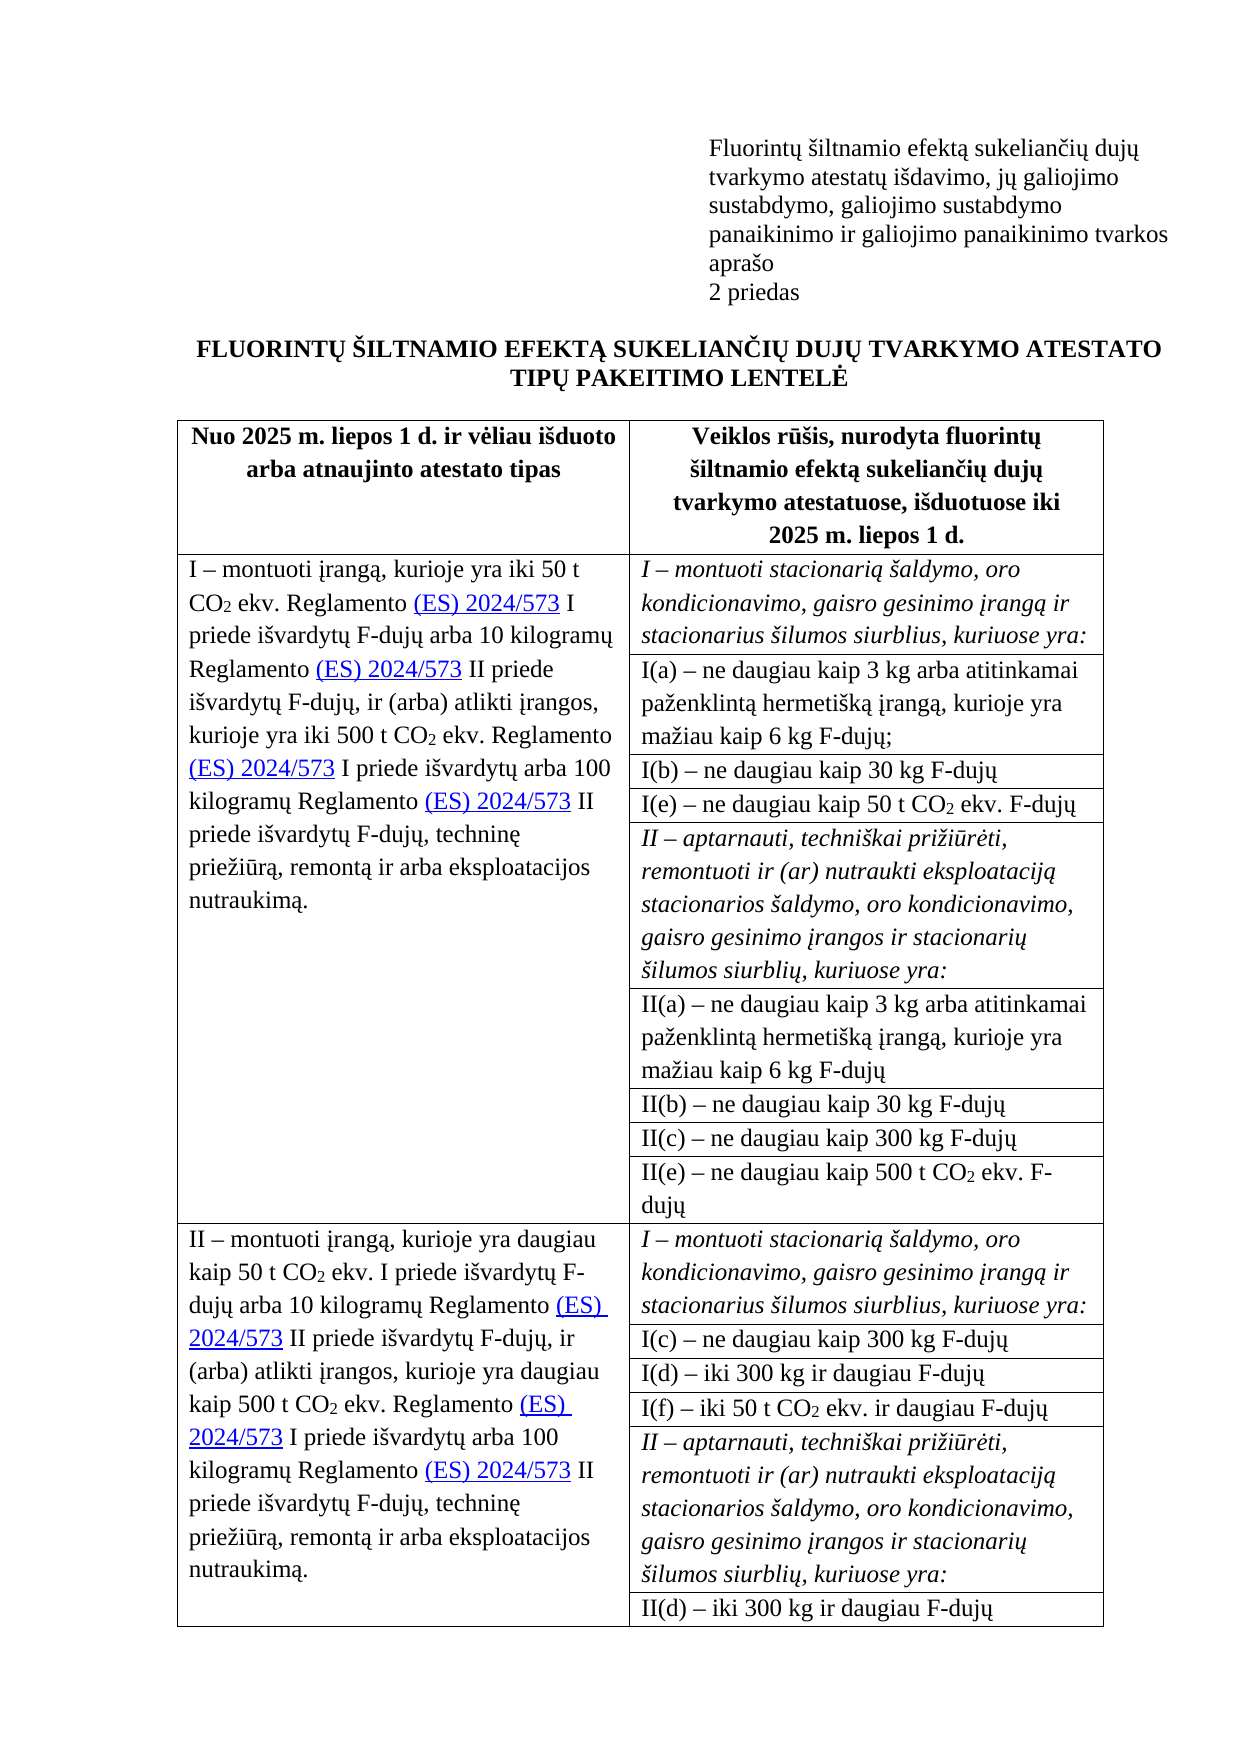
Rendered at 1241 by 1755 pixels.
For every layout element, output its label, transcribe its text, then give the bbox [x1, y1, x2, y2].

table_cell II – montuoti įrangą, kurioje yra daugiau kaip 50 t CO2 ekv. I priede išvardytų F-dujų arba 10 kilogramų Reglamento (ES) 2024/573 II priede išvardytų F-dujų, ir (arba) atlikti įrangos, kurioje yra daugiau kaip 500 t CO2 ekv. Reglamento (ES) 2024/573 I priede išvardytų arba 100 kilogramų Reglamento (ES) 2024/573 II priede išvardytų F-dujų, techninę priežiūrą, remontą ir arba eksploatacijos nutraukimą. [178, 1224, 629, 1626]
table_cell II(c) – ne daugiau kaip 300 kg F-dujų [630, 1123, 1103, 1156]
table_cell II(a) – ne daugiau kaip 3 kg arba atitinkamai paženklintą hermetišką įrangą, kurioje yra mažiau kaip 6 kg F-dujų [630, 989, 1103, 1088]
table_cell I(d) – iki 300 kg ir daugiau F-dujų [630, 1359, 1103, 1392]
table_cell II(e) – ne daugiau kaip 500 t CO2 ekv. F-dujų [630, 1157, 1103, 1223]
table_cell II – aptarnauti, techniškai prižiūrėti, remontuoti ir (ar) nutraukti eksploataciją stacionarios šaldymo, oro kondicionavimo, gaisro gesinimo įrangos ir stacionarių šilumos siurblių, kuriuose yra: [630, 823, 1103, 988]
text aprašo [709, 248, 1181, 277]
table_cell I – montuoti įrangą, kurioje yra iki 50 t CO2 ekv. Reglamento (ES) 2024/573 I priede išvardytų F-dujų arba 10 kilogramų Reglamento (ES) 2024/573 II priede išvardytų F-dujų, ir (arba) atlikti įrangos, kurioje yra iki 500 t CO2 ekv. Reglamento (ES) 2024/573 I priede išvardytų arba 100 kilogramų Reglamento (ES) 2024/573 II priede išvardytų F-dujų, techninę priežiūrą, remontą ir arba eksploatacijos nutraukimą. [178, 555, 629, 1223]
table_cell II(d) – iki 300 kg ir daugiau F-dujų [630, 1593, 1103, 1626]
text tvarkymo atestatų išdavimo, jų galiojimo [709, 162, 1181, 190]
text sustabdymo, galiojimo sustabdymo [709, 190, 1181, 219]
table_cell I – montuoti stacionarią šaldymo, oro kondicionavimo, gaisro gesinimo įrangą ir stacionarius šilumos siurblius, kuriuose yra: [630, 555, 1103, 654]
table_cell I(b) – ne daugiau kaip 30 kg F-dujų [630, 755, 1103, 788]
table_cell I – montuoti stacionarią šaldymo, oro kondicionavimo, gaisro gesinimo įrangą ir stacionarius šilumos siurblius, kuriuose yra: [630, 1224, 1103, 1323]
table_header Nuo 2025 m. liepos 1 d. ir vėliau išduoto arba atnaujinto atestato tipas [178, 421, 629, 553]
text 2 priedas [709, 277, 1181, 305]
text Fluorintų šiltnamio efektą sukeliančių dujų [709, 133, 1181, 162]
table_cell I(a) – ne daugiau kaip 3 kg arba atitinkamai paženklintą hermetišką įrangą, kurioje yra mažiau kaip 6 kg F-dujų; [630, 655, 1103, 754]
table_cell I(f) – iki 50 t CO2 ekv. ir daugiau F-dujų [630, 1393, 1103, 1426]
table_cell I(c) – ne daugiau kaip 300 kg F-dujų [630, 1325, 1103, 1357]
table_cell II – aptarnauti, techniškai prižiūrėti, remontuoti ir (ar) nutraukti eksploataciją stacionarios šaldymo, oro kondicionavimo, gaisro gesinimo įrangos ir stacionarių šilumos siurblių, kuriuose yra: [630, 1427, 1103, 1592]
text FLUORINTŲ ŠILTNAMIO EFEKTĄ SUKELIANČIŲ DUJŲ TVARKYMO ATESTATO TIPŲ PAKEITIMO LENTELĖ [177, 334, 1181, 392]
table_cell II(b) – ne daugiau kaip 30 kg F-dujų [630, 1089, 1103, 1122]
table_header Veiklos rūšis, nurodyta fluorintų šiltnamio efektą sukeliančių dujų tvarkymo atestatuose, išduotuose iki 2025 m. liepos 1 d. [630, 421, 1103, 553]
text panaikinimo ir galiojimo panaikinimo tvarkos [709, 219, 1181, 248]
table_cell I(e) – ne daugiau kaip 50 t CO2 ekv. F-dujų [630, 789, 1103, 822]
